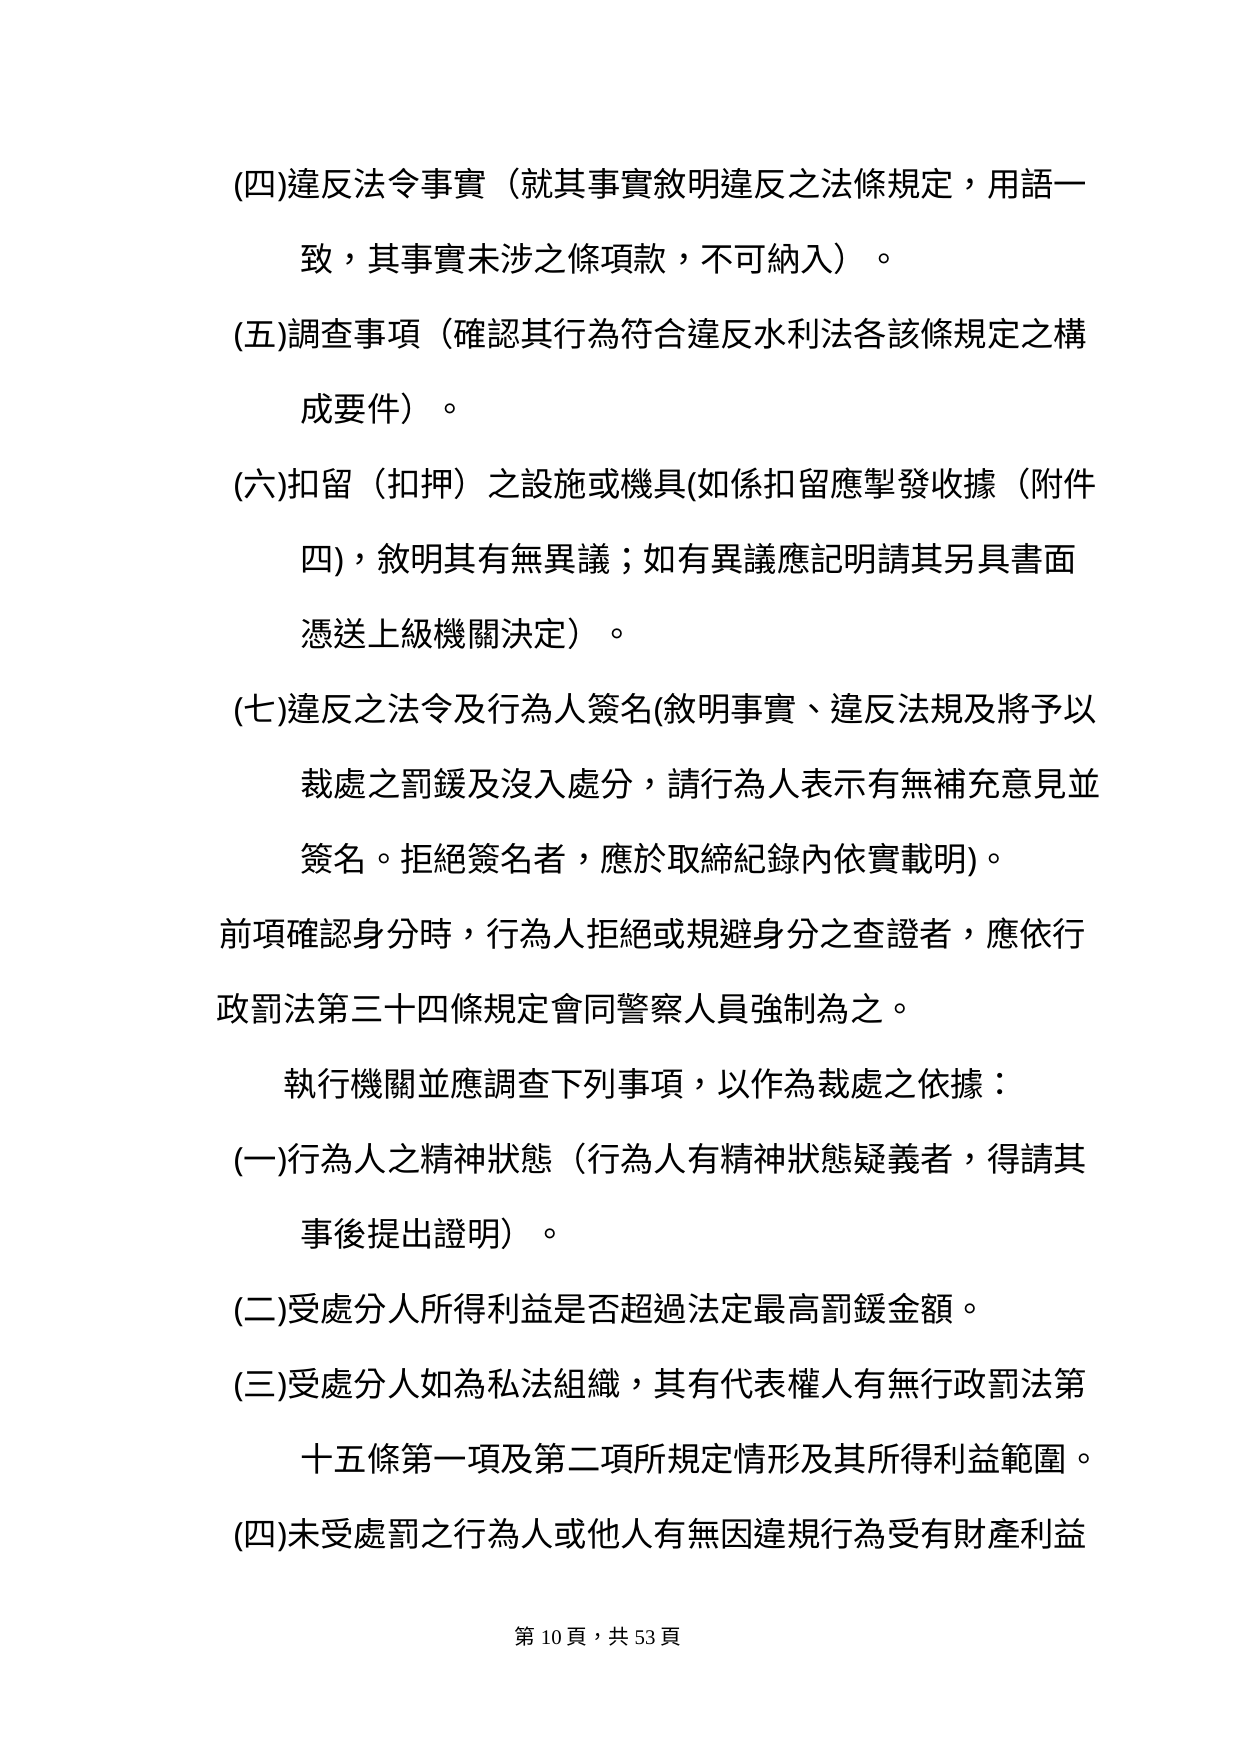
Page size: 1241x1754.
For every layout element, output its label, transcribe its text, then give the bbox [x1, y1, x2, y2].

text (三)受處分人如為私法組織，其有代表權人有無行政罰法第十五條第一項及第二項所規定情形及其所得利益範圍。 [233, 1344, 1106, 1494]
text 前項確認身分時，行為人拒絕或規避身分之查證者，應依行政罰法第三十四條規定會同警察人員強制為之。 [150, 894, 1106, 1044]
text (四)未受處罰之行為人或他人有無因違規行為受有財產利益 [233, 1494, 1106, 1569]
text (二)受處分人所得利益是否超過法定最高罰鍰金額。 [200, 1269, 1106, 1344]
text (一)行為人之精神狀態（行為人有精神狀態疑義者，得請其事後提出證明）。 [233, 1119, 1106, 1269]
text (五)調查事項（確認其行為符合違反水利法各該條規定之構成要件）。 [233, 294, 1106, 444]
text (四)違反法令事實（就其事實敘明違反之法條規定，用語一致，其事實未涉之條項款，不可納入）。 [233, 144, 1106, 294]
text (六)扣留（扣押）之設施或機具(如係扣留應掣發收據（附件四)，敘明其有無異議；如有異議應記明請其另具書面憑送上級機關決定）。 [233, 444, 1106, 669]
text (七)違反之法令及行為人簽名(敘明事實、違反法規及將予以裁處之罰鍰及沒入處分，請行為人表示有無補充意見並簽名。拒絕簽名者，應於取締紀錄內依實載明)。 [233, 669, 1106, 894]
text 執行機關並應調查下列事項，以作為裁處之依據： [200, 1044, 1106, 1119]
